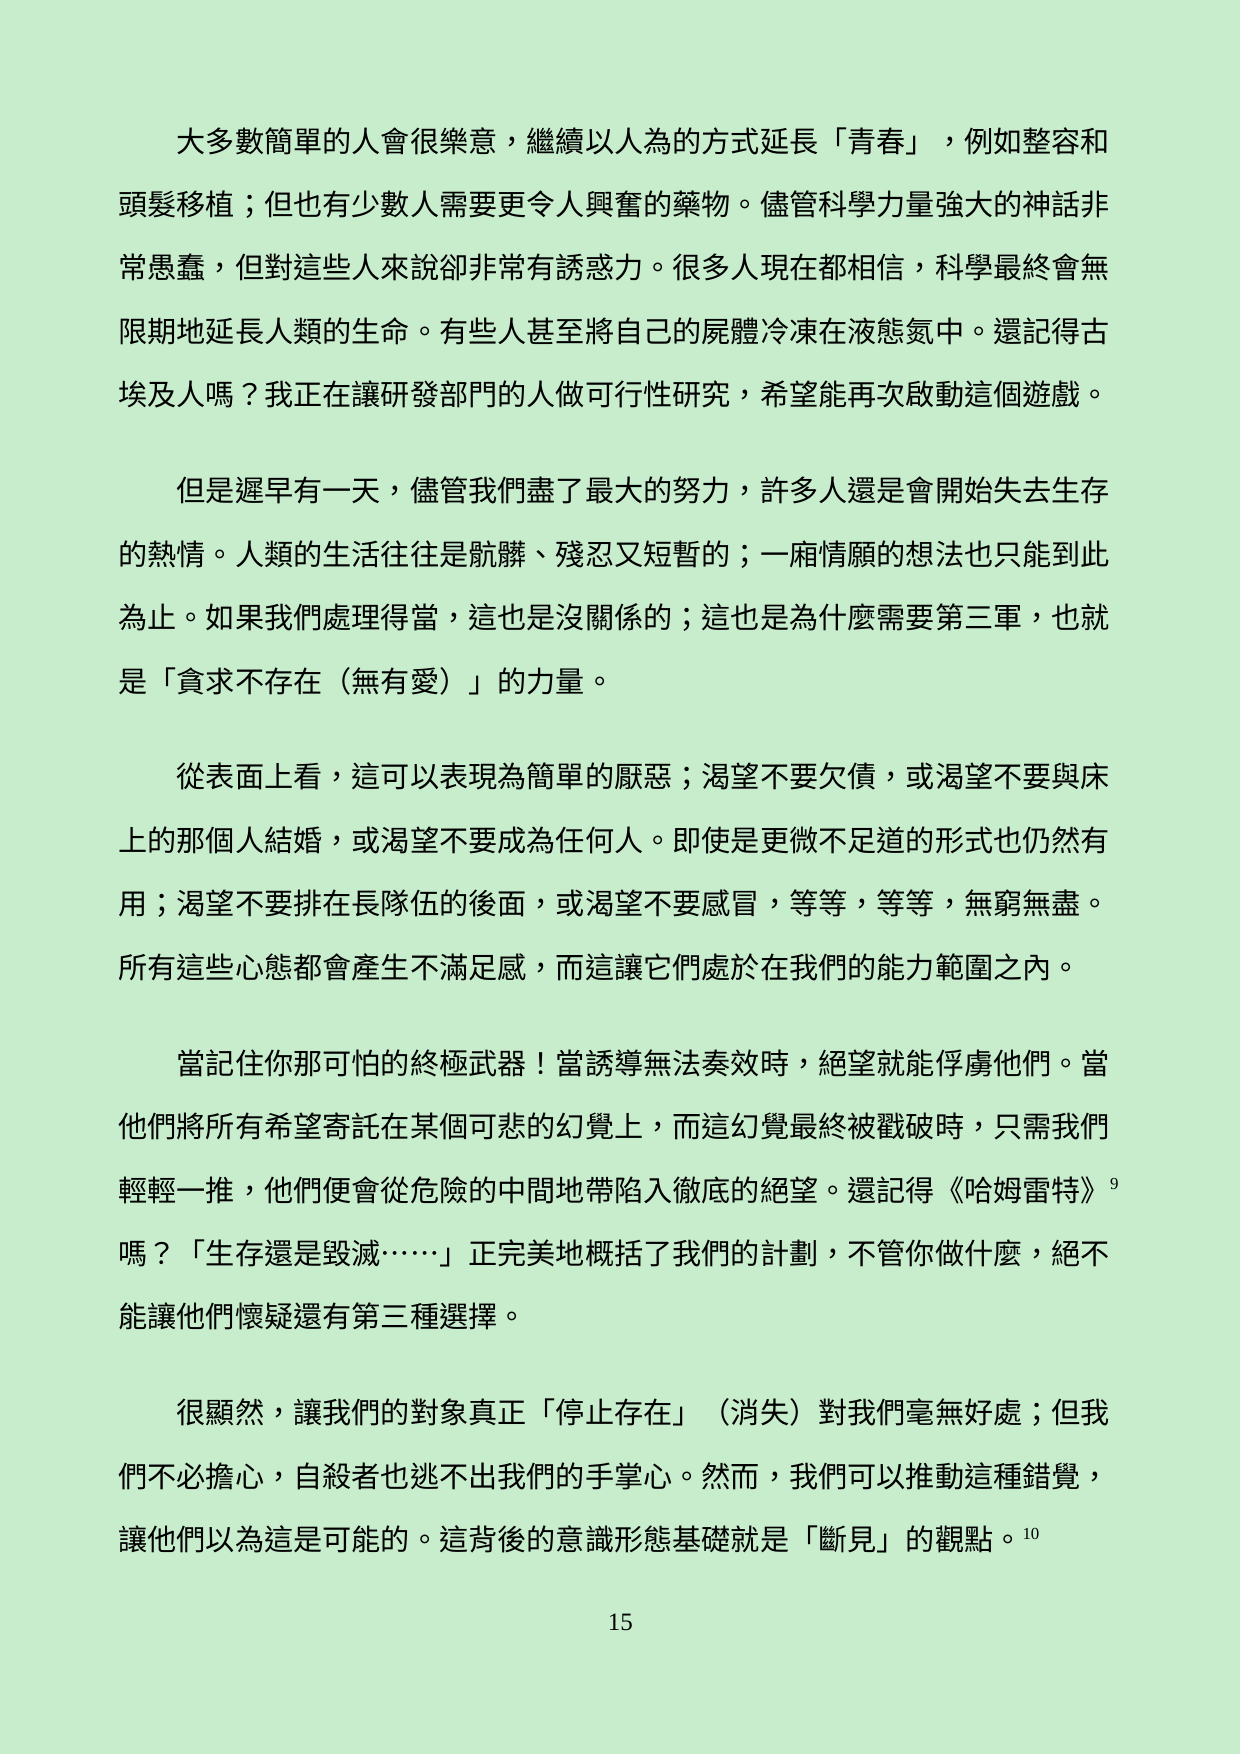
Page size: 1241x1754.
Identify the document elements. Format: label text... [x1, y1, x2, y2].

text 當記住你那可怕的終極武器！當誘導無法奏效時，絕望就能俘虜他們。當他們將所有希望寄託在某個可悲的幻覺上，而這幻覺最終被戳破時，只需我們輕輕一推，他們便會從危險的中間地帶陷入徹底的絕望。還記得《哈姆雷特》嗎？「生存還是毀滅……」正完美地概括了我們的計劃，不管你做什麼，絕不能讓他們懷疑還有第三種選擇。 [118, 1040, 1122, 1336]
text 大多數簡單的人會很樂意，繼續以人為的方式延長「青春」，例如整容和頭髮移植；但也有少數人需要更令人興奮的藥物。儘管科學力量強大的神話非常愚蠢，但對這些人來說卻非常有誘惑力。很多人現在都相信，科學最終會無限期地延長人類的生命。有些人甚至將自己的屍體冷凍在液態氮中。還記得古埃及人嗎？我正在讓研發部門的人做可行性研究，希望能再次啟動這個遊戲。 [118, 118, 1122, 414]
text 從表面上看，這可以表現為簡單的厭惡；渴望不要欠債，或渴望不要與床上的那個人結婚，或渴望不要成為任何人。即使是更微不足道的形式也仍然有用；渴望不要排在長隊伍的後面，或渴望不要感冒，等等，等等，無窮無盡。所有這些心態都會產生不滿足感，而這讓它們處於在我們的能力範圍之內。 [118, 754, 1122, 987]
text 很顯然，讓我們的對象真正「停止存在」（消失）對我們毫無好處；但我們不必擔心，自殺者也逃不出我們的手掌心。然而，我們可以推動這種錯覺，讓他們以為這是可能的。這背後的意識形態基礎就是「斷見」的觀點。 [118, 1390, 1122, 1559]
text 但是遲早有一天，儘管我們盡了最大的努力，許多人還是會開始失去生存的熱情。人類的生活往往是骯髒、殘忍又短暫的；一廂情願的想法也只能到此為止。如果我們處理得當，這也是沒關係的；這也是為什麼需要第三軍，也就是「貪求不存在（無有愛）」的力量。 [118, 468, 1122, 700]
